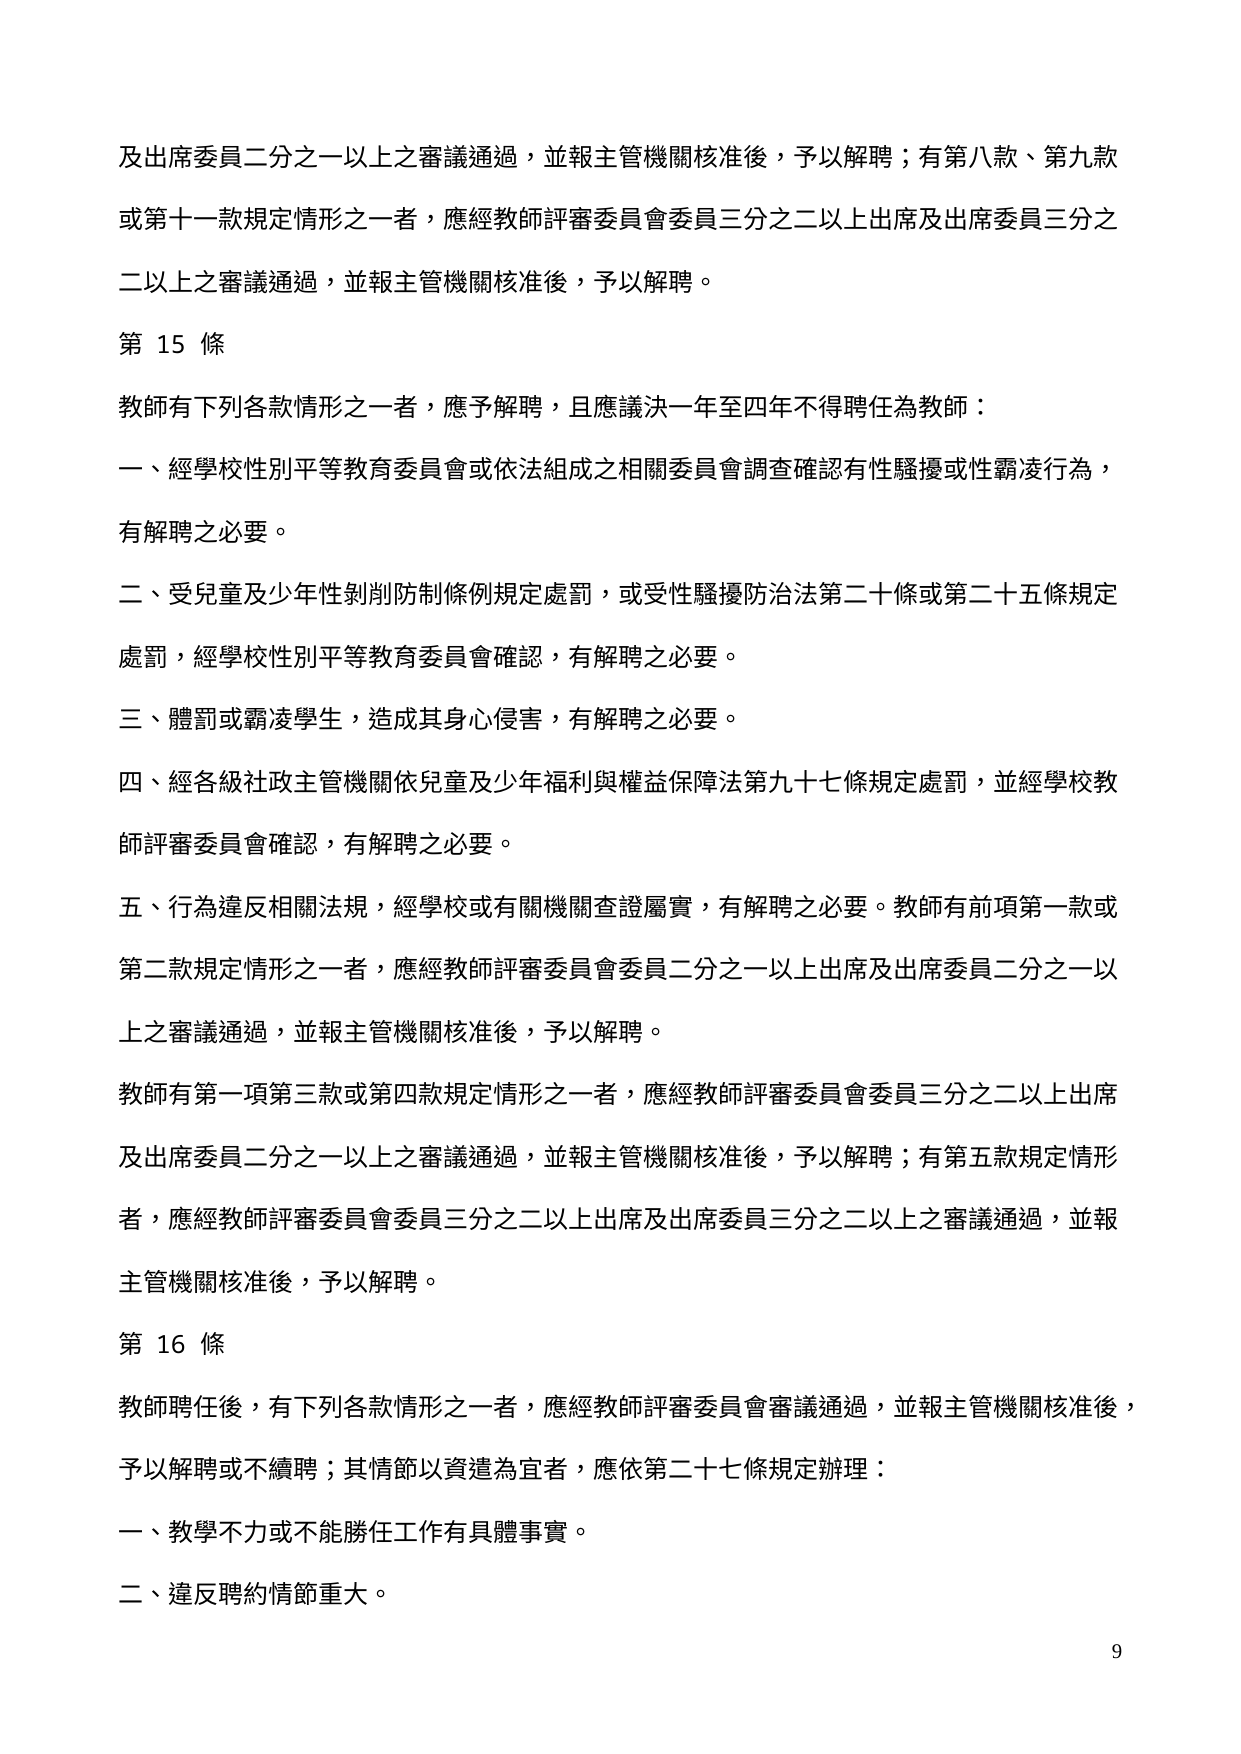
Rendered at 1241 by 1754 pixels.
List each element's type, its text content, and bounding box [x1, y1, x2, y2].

text 及出席委員二分之一以上之審議通過，並報主管機關核准後，予以解聘；有第八款、第九款或第十一款規定情形之一者，應經教師評審委員會委員三分之二以上出席及出席委員三分之二以上之審議通過，並報主管機關核准後，予以解聘。 [118, 114, 1122, 301]
text 教師聘任後，有下列各款情形之一者，應經教師評審委員會審議通過，並報主管機關核准後，予以解聘或不續聘；其情節以資遣為宜者，應依第二十七條規定辦理： 一、教學不力或不能勝任工作有具體事實。 二、違反聘約情節重大。 教師有前項各款規定情形之一者，應經教師評審委員會委員三分之二以上出席及出席委員三分之二以上之審議通過。但高級中等以下學校教師有前項第一款情形，學校向主管機關申請教師專業審查會調查屬實，應經教師評審委員會委員二分之一以上出席及出席委員二分之一以上之審議通過。 [118, 1364, 1122, 1614]
text 第 16 條 [118, 1301, 1122, 1364]
text 教師有下列各款情形之一者，應予解聘，且應議決一年至四年不得聘任為教師： 一、經學校性別平等教育委員會或依法組成之相關委員會調查確認有性騷擾或性霸凌行為，有解聘之必要。 二、受兒童及少年性剝削防制條例規定處罰，或受性騷擾防治法第二十條或第二十五條規定處罰，經學校性別平等教育委員會確認，有解聘之必要。 三、體罰或霸凌學生，造成其身心侵害，有解聘之必要。 四、經各級社政主管機關依兒童及少年福利與權益保障法第九十七條規定處罰，並經學校教師評審委員會確認，有解聘之必要。 五、行為違反相關法規，經學校或有關機關查證屬實，有解聘之必要。教師有前項第一款或第二款規定情形之一者，應經教師評審委員會委員二分之一以上出席及出席委員二分之一以上之審議通過，並報主管機關核准後，予以解聘。 教師有第一項第三款或第四款規定情形之一者，應經教師評審委員會委員三分之二以上出席及出席委員二分之一以上之審議通過，並報主管機關核准後，予以解聘；有第五款規定情形者，應經教師評審委員會委員三分之二以上出席及出席委員三分之二以上之審議通過，並報主管機關核准後，予以解聘。 [118, 364, 1122, 1301]
text 第 15 條 [118, 301, 1122, 364]
